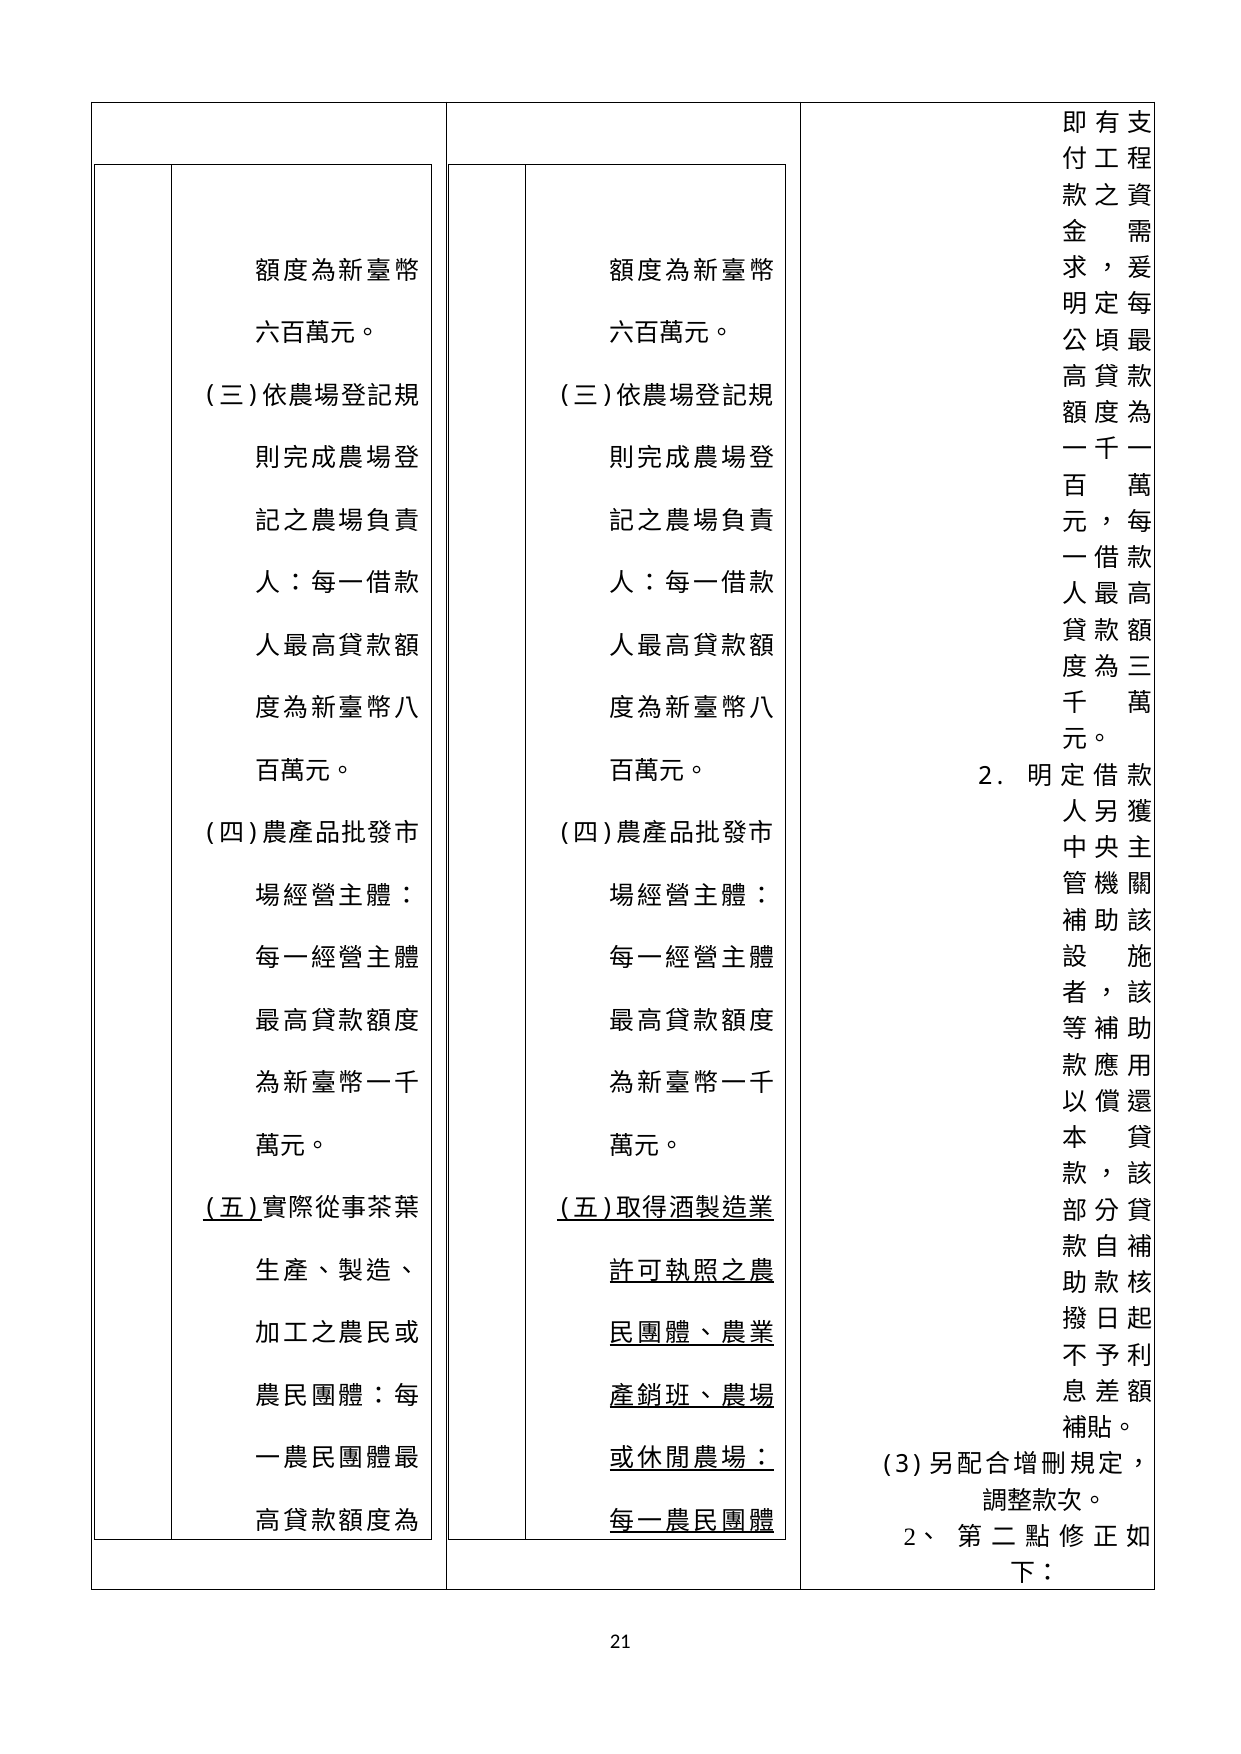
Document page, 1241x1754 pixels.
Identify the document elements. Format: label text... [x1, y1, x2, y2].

table_cell [95, 165, 171, 1539]
table_cell 資本支出： (一)參加水稻育苗相關協會之水稻育苗中心：每一借款人最高貸款額度為新臺幣六百萬元。 (二)領有種苗業登記證之種子繁殖及苗木繁殖業者：每一借款人最高貸款額度為新臺幣六百萬元。 (三)依農場登記規則完成農場登記之農場負責人：每一借款人最高貸款額度為新臺幣八百萬元。 (四)農產品批發市場經營主體：每一經營主體最高貸款額度為新臺幣一千萬元。 (五)取得酒製造業許可執照之農民團體、農業產銷班、農場或休閒農場：每一農民團體或產銷班最高貸款額度為新臺幣五百萬元；每一農場最高貸款額度為新臺幣三百萬元。 (六)協助洋蔥購貯之農民團體：每一農民團體最高貸款額度為新臺幣八百萬元。 (七)實際從事茶葉生產、製造、加工之農民或農民團體：每一農民團體最高貸款額度為新臺幣八百萬元；每一農民最高貸款額度為新臺幣六百萬元。 (八)依農產品生產及驗證管理法及其相關規定，領有有機農糧產品驗證證書之農民或農民團體：每一借款人最高貸款額度為新臺幣八百萬元。 (九)具花卉產銷班班員資格之農民，或具花卉專業團體會員資格之農民或農民團體：每一借款人最高貸款額度為新臺幣一千萬元。但經中央主管機關專案同意者，不在此限。 (十)實際從事菇蕈類生產之農民或農民團體：採環控庫房栽培，每一借款人最高貸款額度為新臺幣一千二百萬元。但經中央主管機關專案同意者，不在此限；採傳統菇舍栽培，每一借款人最高貸款額度為新臺幣三百萬元。 (十一)養蠶或栽桑之農民或農民團體：每一農民團體最高貸款額度為新臺幣八百萬元；每一農民最高貸款額度為新臺幣三百萬元。 (十二)其他經中央主管機關專案核准貸款經營計畫之農糧產業經營者：每一農民團體或產銷班最高貸款額度為新臺幣八百萬元；每一農場或農民最高貸款額度為新臺幣三百萬元。 二、週轉金： 參加水稻育苗相關協會之水稻育苗中心：每一借款人最高貸款額度為新臺幣一百五十萬元。 領有種苗業登記證之種子繁殖及苗木繁殖業者：每一借款人最高貸款額度為新臺幣一百萬元。 依農場登記規則完成農場登記之農場負責人：每一借款人最高貸款額度為新臺幣三百萬元。 農產品批發市場經營主體：每一經營主體最高貸款額度為新臺幣一千萬元。 (五)取得酒製造業許可執照之農民團體、農業產銷班、農場或休閒農場：每一農民團體或產銷班最高貸款額度為新臺幣五百萬元；每一農場最高貸款額度為新臺幣一百二十萬元。 (六)協助洋蔥購貯之農民團體：每一農民團體最高貸款額度為新臺幣五百萬元。 實際從事茶葉生產、製造、加工之農民或農民團體：每一農民團體最高貸款額度為新臺幣二百五十萬元；每一農民最高貸款額度為新臺幣一百萬元。 依農產品生產及驗證管理法及其相關規定，領有有機農糧產品驗證證書之農民或農民團體：每一借款人最高貸款額度為新臺幣三百萬元。 具花卉產銷班班員資格之農民，或具花卉專業團體會員資格之農民或農民團體：每一借款人最高貸款額度為新臺幣五百萬元。但經中央主管機關專案同意者，不在此限。 實際從事菇蕈類生產之農民或農民團體：每一借款人最高貸款額度為新臺幣二百萬元。 (十一)養蠶或栽桑之農民或農民團體：每一農民團體最高貸款額度為新臺幣二百五十萬元；每一農民最高貸款額度為新臺幣一百萬元。 (十二)其他經中央主管機關專案核准貸款經營計畫之農糧產業經營者：每一農民團體或產銷班最高貸款額度為新臺幣二百五十萬元；每一農場或農民最高貸款額度為新臺幣一百萬元。 [526, 165, 785, 1539]
table_cell [449, 165, 525, 1539]
table_cell [92, 103, 446, 1589]
table_cell [447, 103, 800, 1589]
table_cell 資本支出： (一)參加水稻育苗相關協會之水稻育苗中心：每一借款人最高貸款額度為新臺幣六百萬元。 (二)領有種苗業登記證之種子繁殖及苗木繁殖業者：每一借款人最高貸款額度為新臺幣六百萬元。 (三)依農場登記規則完成農場登記之農場負責人：每一借款人最高貸款額度為新臺幣八百萬元。 (四)農產品批發市場經營主體：每一經營主體最高貸款額度為新臺幣一千萬元。 (五)實際從事茶葉生產、製造、加工之農民或農民團體：每一農民團體最高貸款額度為新臺幣八百萬元；每一農民最高貸款額度為新臺幣六百萬元。 (六)依農產品生產及驗證管理法及其相關規定，領有有機農糧產品驗證證書之農民或農民團體：每一借款人最高貸款額度為新臺幣八百萬元。 (七)具花卉產銷班班員資格之農民，或具花卉專業團體會員資格之農民或農民團體：每一借款人最高貸款額度為新臺幣一千萬元。但經中央主管機關專案同意者，不在此限。 (八)實際從事菇蕈類生產之農民或農民團體：採環控庫房栽培，每一借款人最高貸款額度為新臺幣一千二百萬元。但經中央主管機關專案同意者，不在此限；採傳統菇舍栽培，每一借款人最高貸款額度為新臺幣三百萬元。 (九)經中央主管機關及其所屬機關(單位)相關溫網室設施補助計畫或輔導措施（方案）核定或審查通過之農民或農民團體：依興設溫網室實際需求覈實貸放，每公頃最高貸款額度為新臺幣一千一百萬元，每一借款人最高貸款額度為新臺幣三千萬元；借款人另獲中央主管機關補助該設施者，該等補助款應用以償還本貸款，該部分貸款自補助款核撥日起不予利息差額補貼。 (十)其他經中央主管機關專案核准貸款經營計畫之農糧產業經營者：每一農民團體或產銷班最高貸款額度為新臺幣八百萬元；每一農場或農民最高貸款額度為新臺幣三百萬元。 週轉金： (一)參加水稻育苗相關協會之水稻育苗中心：每一借款人最高貸款額度為新臺幣一百五十萬元。 (二)領有種苗業登記證之種子繁殖及苗木繁殖業者：每一借款人最高貸款額度為新臺幣一百萬元。 (三)依農場登記規則完成農場登記之農場負責人：每一借款人最高貸款額度為新臺幣三百萬元。 (四)農產品批發市場經營主體：每一經營主體最高貸款額度為新臺幣一千萬元。 (五)實際從事茶葉生產、製造、加工之農民或農民團體：每一農民團體最高貸款額度為新臺幣二百五十萬元；每一農民最高貸款額度為新臺幣一百萬元。 (六)依農產品生產及驗證管理法及其相關規定，領有有機農糧產品驗證證書之農民或農民團體：每一借款人最高貸款額度為新臺幣三百萬元。 (七)具花卉產銷班班員資格之農民，或具花卉專業團體會員資格之農民或農民團體：每一借款人最高貸款額度為新臺幣五百萬元。但經中央主管機關專案同意者，不在此限。 (八)實際從事菇蕈類生產之農民或農民團體：每一借款人最高貸款額度為新臺幣二百萬元。 (九)其他經中央主管機關專案核准貸款經營計畫之農糧產業經營者：每一農民團體或產銷班最高貸款額度為新臺幣五百萬元；每一農場或農民最高貸款額度為新臺幣一百二十萬元。 [172, 165, 431, 1539]
table_cell 第一點修正如下： 配合第五條修正貸款對象規定，刪除第五款、第六款及第十一款之貸款額度規定。 新增第九款規定，依補助計畫或輔導措施(方案)興設溫網室之農民或農民團體之貸款額度如下： 前開溫網室興設成本，經評估每公頃最高為一千一百萬元，政府規劃補助部分款項，考量實務上補助款核撥程序較長，農民在施工過程即有支付工程款之資金需求，爰明定每公頃最高貸款額度為一千一百萬元，每一借款人最高貸款額度為三千萬元。 明定借款人另獲中央主管機關補助該設施者，該等補助款應用以償還本貸款，該部分貸款自補助款核撥日起不予利息差額補貼。 另配合增刪規定，調整款次。 第二點修正如下： 配合第五條修正貸款對象規定，刪除第五款、第六款及第十一款之貸款額度規定。另因第五款及第六款原適用之貸款額度較高，爰配合提高修正後第九款之貸款額度規定。 另配合增刪規定，調整款次。 [801, 103, 1154, 1589]
